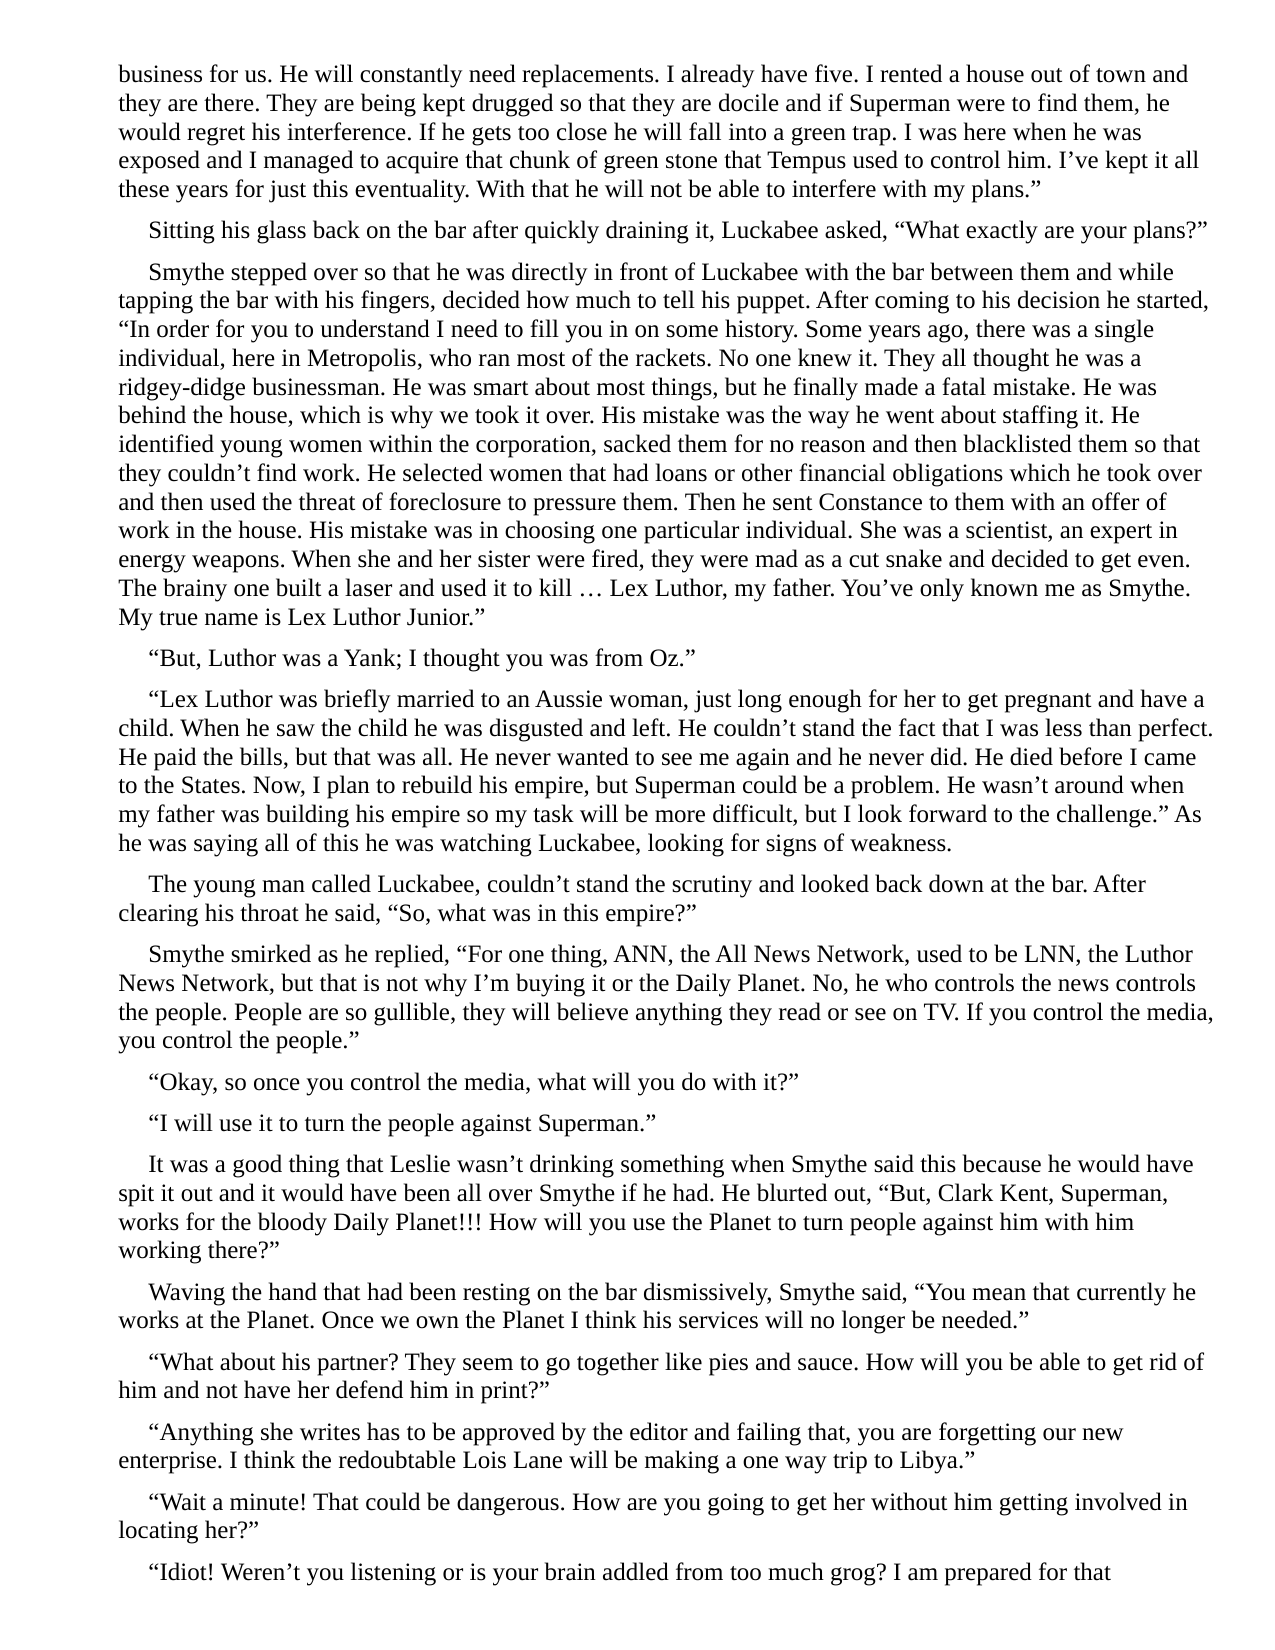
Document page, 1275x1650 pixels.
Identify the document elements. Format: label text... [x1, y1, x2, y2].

text business for us. He will constantly need replacements. I already have five. I rented a house out of town and they are there. They are being kept drugged so that they are docile and if Superman were to find them, he would regret his interference. If he gets too close he will fall into a green trap. I was here when he was exposed and I managed to acquire that chunk of green stone that Tempus used to control him. I’ve kept it all these years for just this eventuality. With that he will not be able to interfere with my plans.” [118, 59, 1216, 203]
text Waving the hand that had been resting on the bar dismissively, Smythe said, “You mean that currently he works at the Planet. Once we own the Planet I think his services will no longer be needed.” [118, 1277, 1216, 1334]
text Smythe smirked as he replied, “For one thing, ANN, the All News Network, used to be LNN, the Luthor News Network, but that is not why I’m buying it or the Daily Planet. No, he who controls the news controls the people. People are so gullible, they will believe anything they read or see on TV. If you control the media, you control the people.” [118, 939, 1216, 1054]
text Smythe stepped over so that he was directly in front of Luckabee with the bar between them and while tapping the bar with his fingers, decided how much to tell his puppet. After coming to his decision he started, “In order for you to understand I need to fill you in on some history. Some years ago, there was a single individual, here in Metropolis, who ran most of the rackets. No one knew it. They all thought he was a ridgey-didge businessman. He was smart about most things, but he finally made a fatal mistake. He was behind the house, which is why we took it over. His mistake was the way he went about staffing it. He identified young women within the corporation, sacked them for no reason and then blacklisted them so that they couldn’t find work. He selected women that had loans or other financial obligations which he took over and then used the threat of foreclosure to pressure them. Then he sent Constance to them with an offer of work in the house. His mistake was in choosing one particular individual. She was a scientist, an expert in energy weapons. When she and her sister were fired, they were mad as a cut snake and decided to get even. The brainy one built a laser and used it to kill … Lex Luthor, my father. You’ve only known me as Smythe. My true name is Lex Luthor Junior.” [118, 257, 1216, 630]
text “Okay, so once you control the media, what will you do with it?” [118, 1067, 1216, 1095]
text “Lex Luthor was briefly married to an Aussie woman, just long enough for her to get pregnant and have a child. When he saw the child he was disgusted and left. He couldn’t stand the fact that I was less than perfect. He paid the bills, but that was all. He never wanted to see me again and he never did. He died before I came to the States. Now, I plan to rebuild his empire, but Superman could be a problem. He wasn’t around when my father was building his empire so my task will be more difficult, but I look forward to the challenge.” As he was saying all of this he was watching Luckabee, looking for signs of weakness. [118, 684, 1216, 857]
text “Anything she writes has to be approved by the editor and failing that, you are forgetting our new enterprise. I think the redoubtable Lois Lane will be making a one way trip to Libya.” [118, 1417, 1216, 1474]
text Sitting his glass back on the bar after quickly draining it, Luckabee asked, “What exactly are your plans?” [118, 215, 1216, 244]
text “Wait a minute! That could be dangerous. How are you going to get her without him getting involved in locating her?” [118, 1487, 1216, 1544]
text “What about his partner? They seem to go together like pies and sauce. How will you be able to get rid of him and not have her defend him in print?” [118, 1347, 1216, 1404]
text The young man called Luckabee, couldn’t stand the scrutiny and looked back down at the bar. After clearing his throat he said, “So, what was in this empire?” [118, 869, 1216, 927]
text “I will use it to turn the people against Superman.” [118, 1108, 1216, 1137]
text It was a good thing that Leslie wasn’t drinking something when Smythe said this because he would have spit it out and it would have been all over Smythe if he had. He blurted out, “But, Clark Kent, Superman, works for the bloody Daily Planet!!! How will you use the Planet to turn people against him with him working there?” [118, 1149, 1216, 1264]
text “Idiot! Weren’t you listening or is your brain addled from too much grog? I am prepared for that [118, 1557, 1216, 1585]
text “But, Luthor was a Yank; I thought you was from Oz.” [118, 643, 1216, 672]
